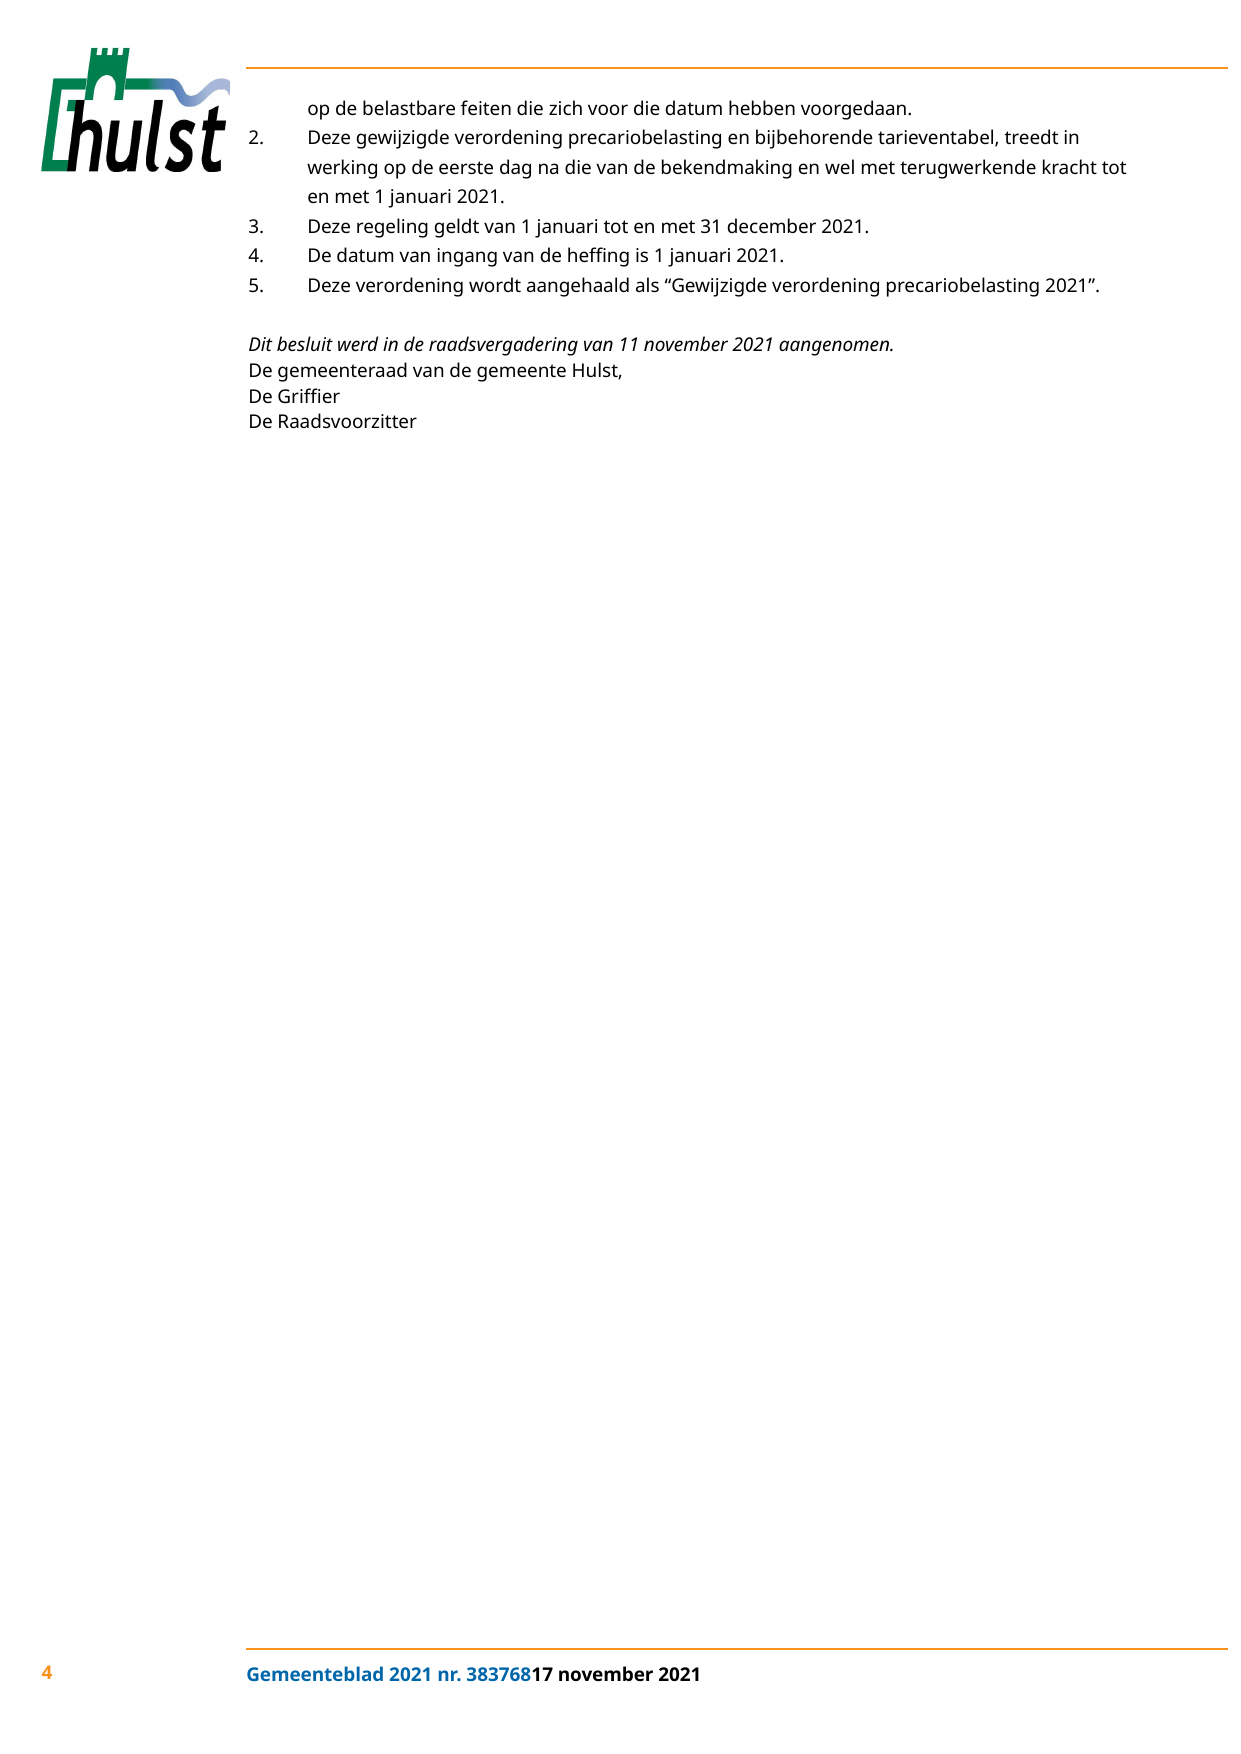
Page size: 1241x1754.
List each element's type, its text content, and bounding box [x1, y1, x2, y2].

text De Griffier [248, 383, 1152, 409]
picture [41, 47, 231, 172]
text Dit besluit werd in de raadsvergadering van 11 november 2021 aangenomen. [248, 331, 1152, 357]
text De gemeenteraad van de gemeente Hulst, [248, 357, 1152, 383]
list Deze gewijzigde verordening precariobelasting en bijbehorende tarieventabel, treedt in werking op de eerste dag na die van de bekendmaking en wel met terugwerkende kracht tot en met 1 januari 2021. [248, 124, 1152, 209]
list De datum van ingang van de heffing is 1 januari 2021. [248, 243, 1152, 268]
list Deze verordening wordt aangehaald als “Gewijzigde verordening precariobelasting 2021”. [248, 272, 1152, 298]
list op de belastbare feiten die zich voor die datum hebben voorgedaan. [248, 95, 1152, 121]
list Deze regeling geldt van 1 januari tot en met 31 december 2021. [248, 213, 1152, 239]
text De Raadsvoorzitter [248, 409, 1152, 434]
